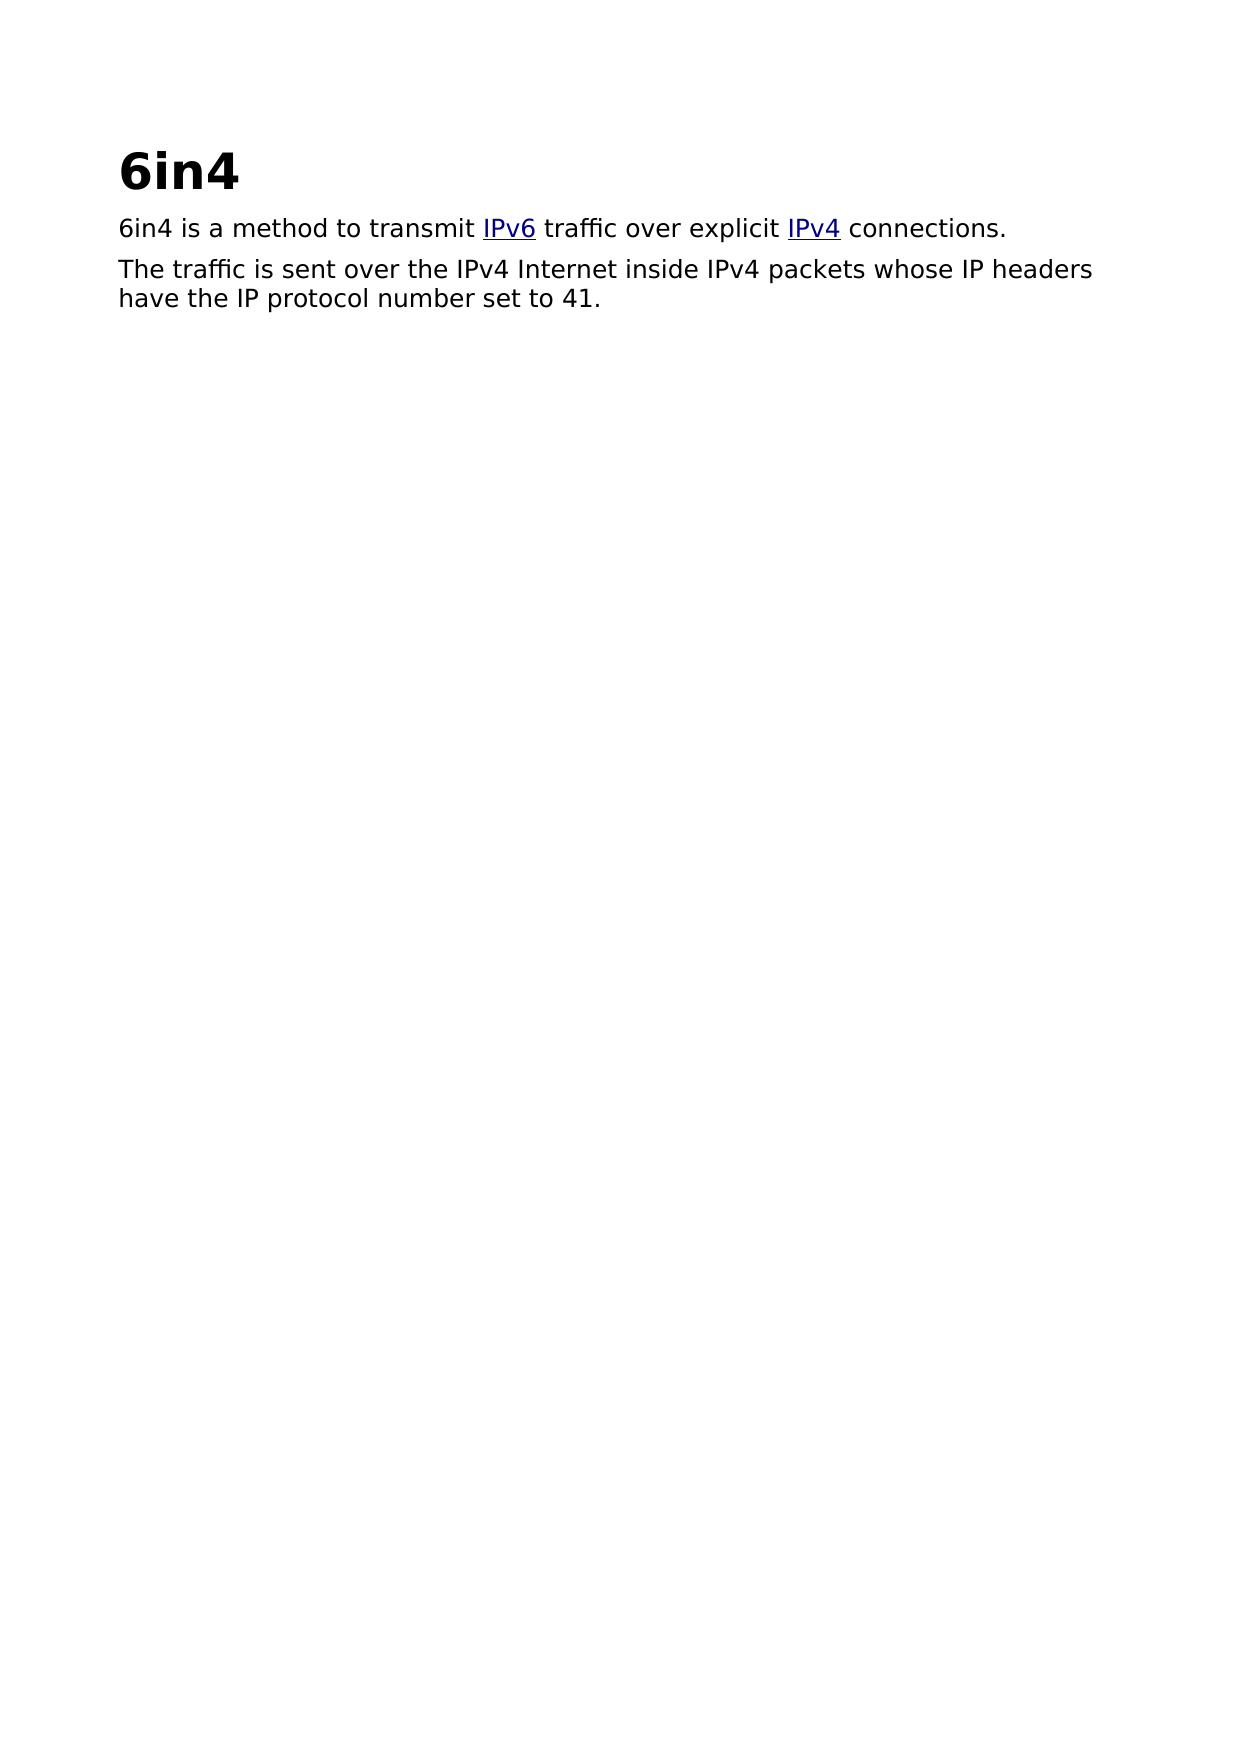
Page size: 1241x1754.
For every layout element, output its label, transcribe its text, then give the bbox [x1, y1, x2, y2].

text 6in4 is a method to transmit IPv6 traffic over explicit IPv4 connections. [118, 214, 1122, 243]
subtitle 6in4 [118, 143, 1122, 201]
text The traffic is sent over the IPv4 Internet inside IPv4 packets whose IP headers have the IP protocol number set to 41. [118, 256, 1122, 314]
